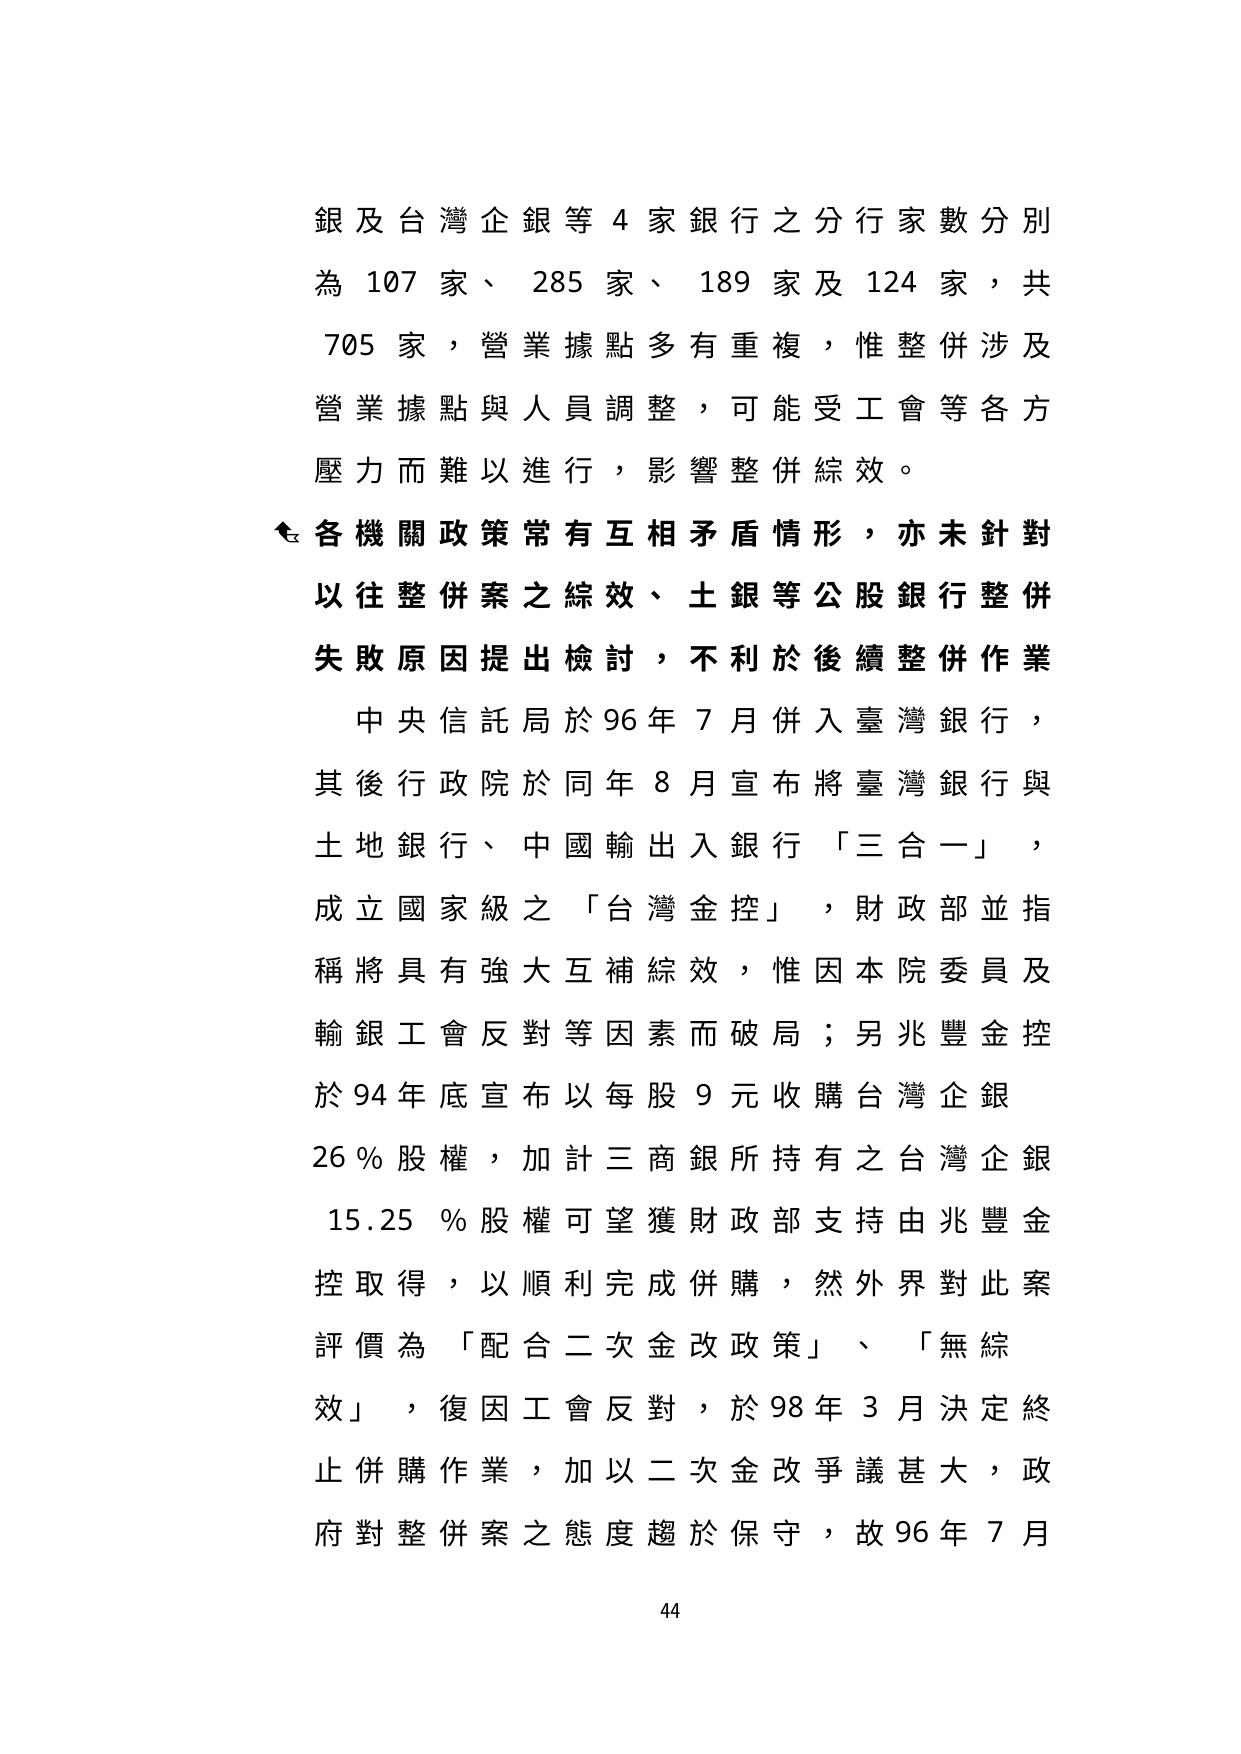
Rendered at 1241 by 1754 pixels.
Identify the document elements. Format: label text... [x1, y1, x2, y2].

text 中央信託局於96年7月併入臺灣銀行，其後行政院於同年8月宣布將臺灣銀行與土地銀行、中國輸出入銀行「三合一」，成立國家級之「台灣金控」，財政部並指稱將具有強大互補綜效，惟因本院委員及輸銀工會反對等因素而破局；另兆豐金控於94年底宣布以每股9元收購台灣企銀26％股權，加計三商銀所持有之台灣企銀15.25％股權可望獲財政部支持由兆豐金控取得，以順利完成併購，然外界對此案評價為「配合二次金改政策」、「無綜效」，復因工會反對，於98年3月決定終止併購作業，加以二次金改爭議甚大，政府對整併案之態度趨於保守，故96年7月 [271, 677, 1058, 1552]
text 各機關政策常有互相矛盾情形，亦未針對以往整併案之綜效、土銀等公股銀行整併失敗原因提出檢討，不利於後續整併作業 [242, 490, 1058, 677]
text 銀及台灣企銀等4家銀行之分行家數分別為107家、285家、189家及124家，共705家，營業據點多有重複，惟整併涉及營業據點與人員調整，可能受工會等各方壓力而難以進行，影響整併綜效。 [271, 177, 1058, 490]
